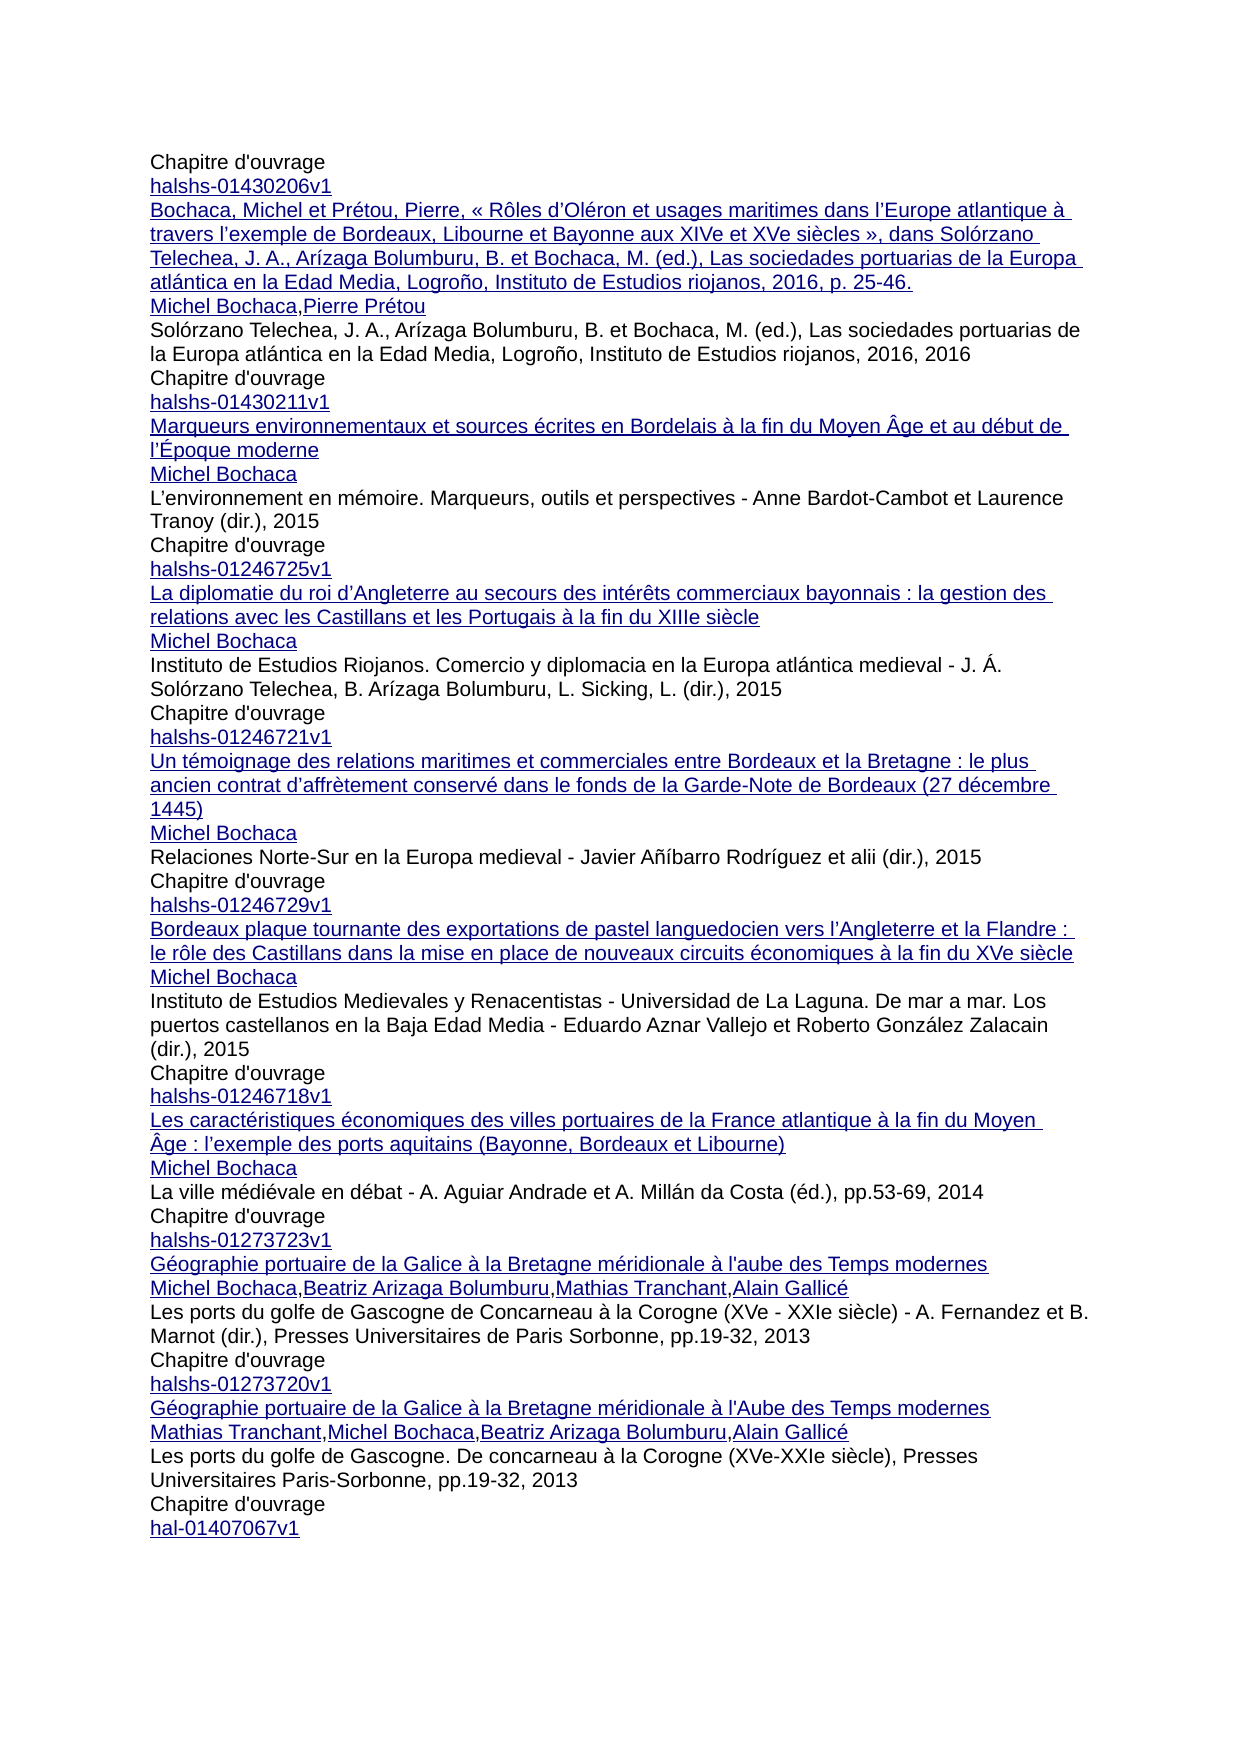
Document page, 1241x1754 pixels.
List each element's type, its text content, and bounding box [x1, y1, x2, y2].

table_cell Bochaca, Michel et Prétou, Pierre, « Rôles d’Oléron et usages maritimes dans l’Europe atlantique à travers l’exemple de Bordeaux, Libourne et Bayonne aux XIVe et XVe siècles », dans Solórzano Telechea, J. A., Arízaga Bolumburu, B. et Bochaca, M. (ed.), Las sociedades portuarias de la Europa atlántica en la Edad Media, Logroño, Instituto de Estudios riojanos, 2016, p. 25-46. Michel Bochaca,Pierre Prétou Solórzano Telechea, J. A., Arízaga Bolumburu, B. et Bochaca, M. (ed.), Las sociedades portuarias de la Europa atlántica en la Edad Media, Logroño, Instituto de Estudios riojanos, 2016, 2016 Chapitre d'ouvrage halshs-01430211v1 [150, 198, 1090, 413]
table_cell Géographie portuaire de la Galice à la Bretagne méridionale à l'aube des Temps modernes Michel Bochaca,Beatriz Arizaga Bolumburu,Mathias Tranchant,Alain Gallicé Les ports du golfe de Gascogne de Concarneau à la Corogne (XVe - XXIe siècle) - A. Fernandez et B. Marnot (dir.), Presses Universitaires de Paris Sorbonne, pp.19-32, 2013 Chapitre d'ouvrage halshs-01273720v1 [150, 1252, 1090, 1396]
table_cell Bordeaux plaque tournante des exportations de pastel languedocien vers l’Angleterre et la Flandre : le rôle des Castillans dans la mise en place de nouveaux circuits économiques à la fin du XVe siècle Michel Bochaca Instituto de Estudios Medievales y Renacentistas - Universidad de La Laguna. De mar a mar. Los puertos castellanos en la Baja Edad Media - Eduardo Aznar Vallejo et Roberto González Zalacain (dir.), 2015 Chapitre d'ouvrage halshs-01246718v1 [150, 917, 1090, 1108]
table_cell Un témoignage des relations maritimes et commerciales entre Bordeaux et la Bretagne : le plus ancien contrat d’affrètement conservé dans le fonds de la Garde-Note de Bordeaux (27 décembre 1445) Michel Bochaca Relaciones Norte-Sur en la Europa medieval - Javier Añíbarro Rodríguez et alii (dir.), 2015 Chapitre d'ouvrage halshs-01246729v1 [150, 749, 1090, 917]
table_cell Les caractéristiques économiques des villes portuaires de la France atlantique à la fin du Moyen Âge : l’exemple des ports aquitains (Bayonne, Bordeaux et Libourne) Michel Bochaca La ville médiévale en débat - A. Aguiar Andrade et A. Millán da Costa (éd.), pp.53-69, 2014 Chapitre d'ouvrage halshs-01273723v1 [150, 1108, 1090, 1252]
table_cell Géographie portuaire de la Galice à la Bretagne méridionale à l'Aube des Temps modernes Mathias Tranchant,Michel Bochaca,Beatriz Arizaga Bolumburu,Alain Gallicé Les ports du golfe de Gascogne. De concarneau à la Corogne (XVe-XXIe siècle), Presses Universitaires Paris-Sorbonne, pp.19-32, 2013 Chapitre d'ouvrage hal-01407067v1 [150, 1396, 1090, 1539]
table_cell La diplomatie du roi d’Angleterre au secours des intérêts commerciaux bayonnais : la gestion des relations avec les Castillans et les Portugais à la fin du XIIIe siècle Michel Bochaca Instituto de Estudios Riojanos. Comercio y diplomacia en la Europa atlántica medieval - J. Á. Solórzano Telechea, B. Arízaga Bolumburu, L. Sicking, L. (dir.), 2015 Chapitre d'ouvrage halshs-01246721v1 [150, 581, 1090, 749]
table_cell Chapitre d'ouvrage halshs-01430206v1 [150, 150, 1090, 198]
table_cell Marqueurs environnementaux et sources écrites en Bordelais à la fin du Moyen Âge et au début de l’Époque moderne Michel Bochaca L’environnement en mémoire. Marqueurs, outils et perspectives - Anne Bardot-Cambot et Laurence Tranoy (dir.), 2015 Chapitre d'ouvrage halshs-01246725v1 [150, 414, 1090, 581]
